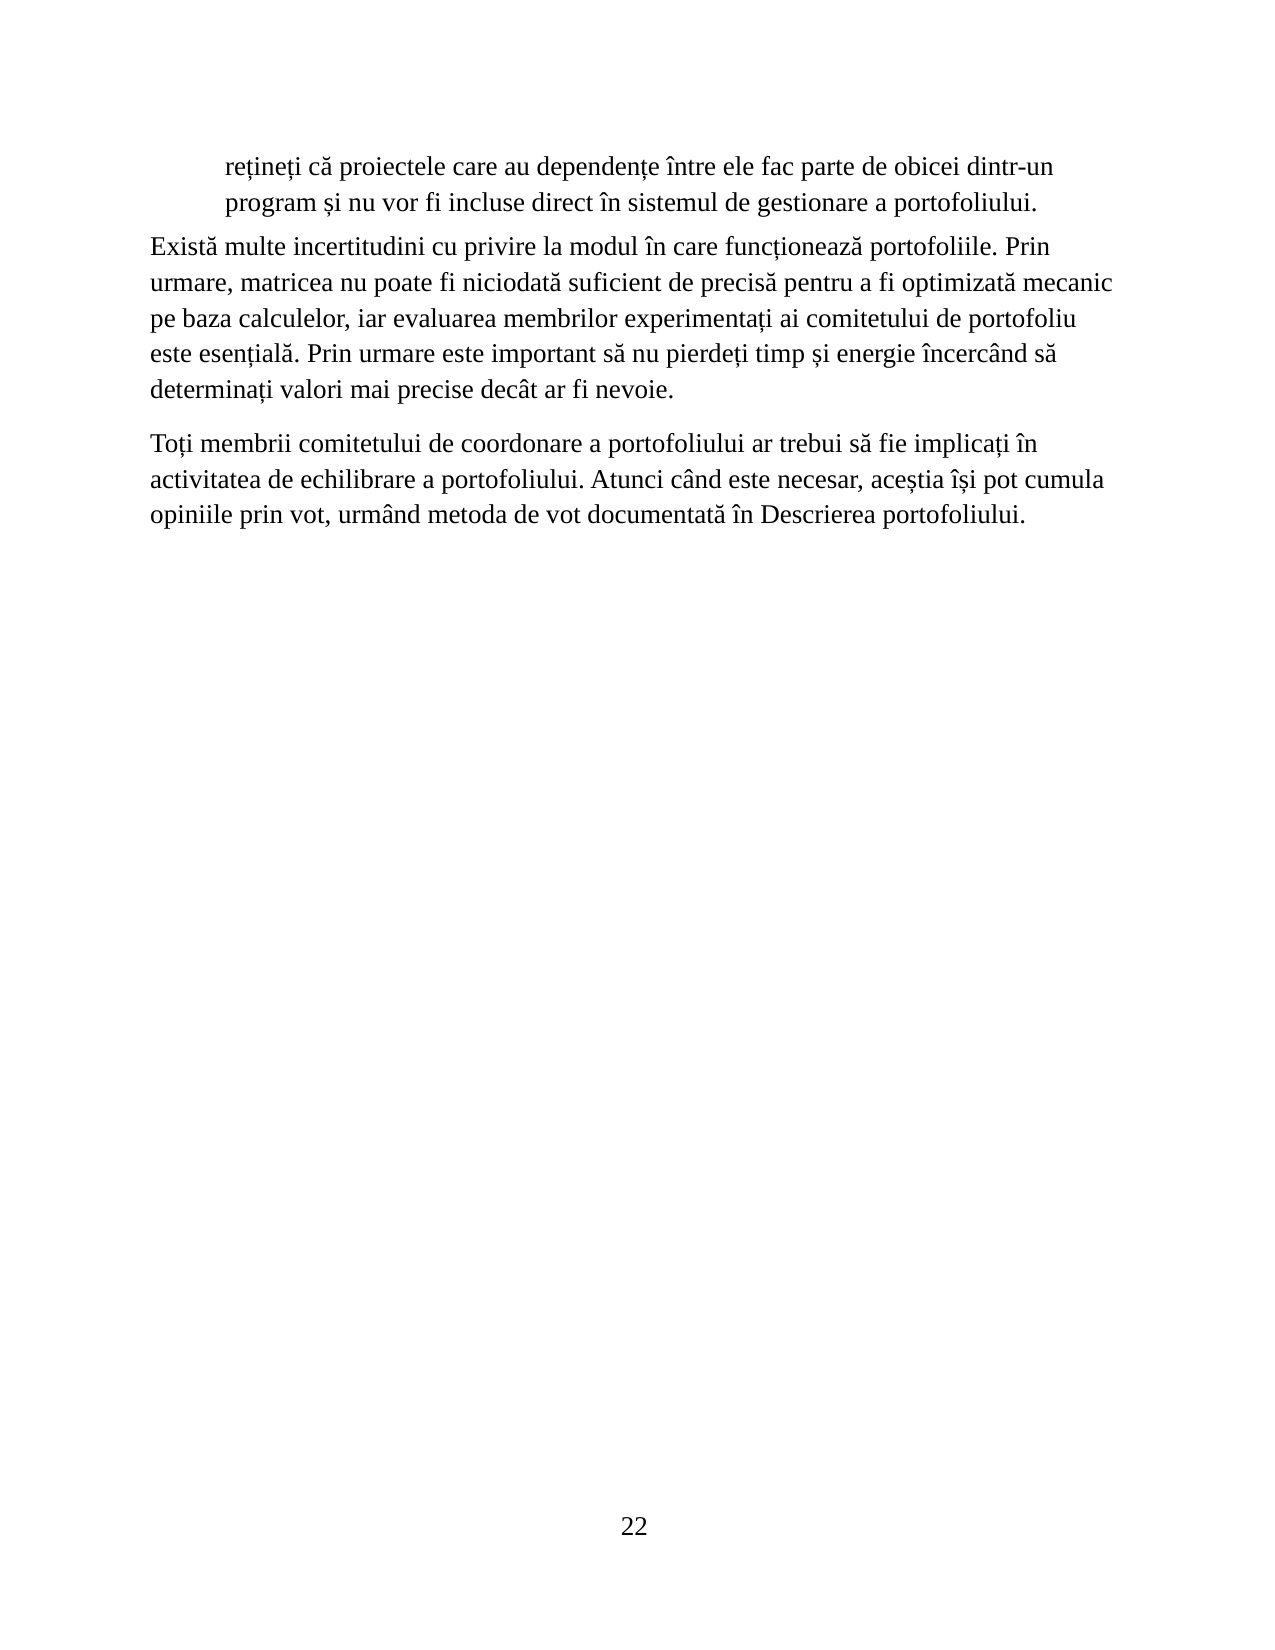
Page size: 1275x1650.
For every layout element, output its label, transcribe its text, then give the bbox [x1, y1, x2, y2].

list rețineți că proiectele care au dependențe între ele fac parte de obicei dintr-un program și nu vor fi incluse direct în sistemul de gestionare a portofoliului. [187, 150, 1125, 217]
text Toți membrii comitetului de coordonare a portofoliului ar trebui să fie implicați în activitatea de echilibrare a portofoliului. Atunci când este necesar, aceștia își pot cumula opiniile prin vot, urmând metoda de vot documentată în Descrierea portofoliului. [150, 427, 1125, 529]
text Există multe incertitudini cu privire la modul în care funcționează portofoliile. Prin urmare, matricea nu poate fi niciodată suficient de precisă pentru a fi optimizată mecanic pe baza calculelor, iar evaluarea membrilor experimentați ai comitetului de portofoliu este esențială. Prin urmare este important să nu pierdeți timp și energie încercând să determinați valori mai precise decât ar fi nevoie. [150, 230, 1125, 404]
